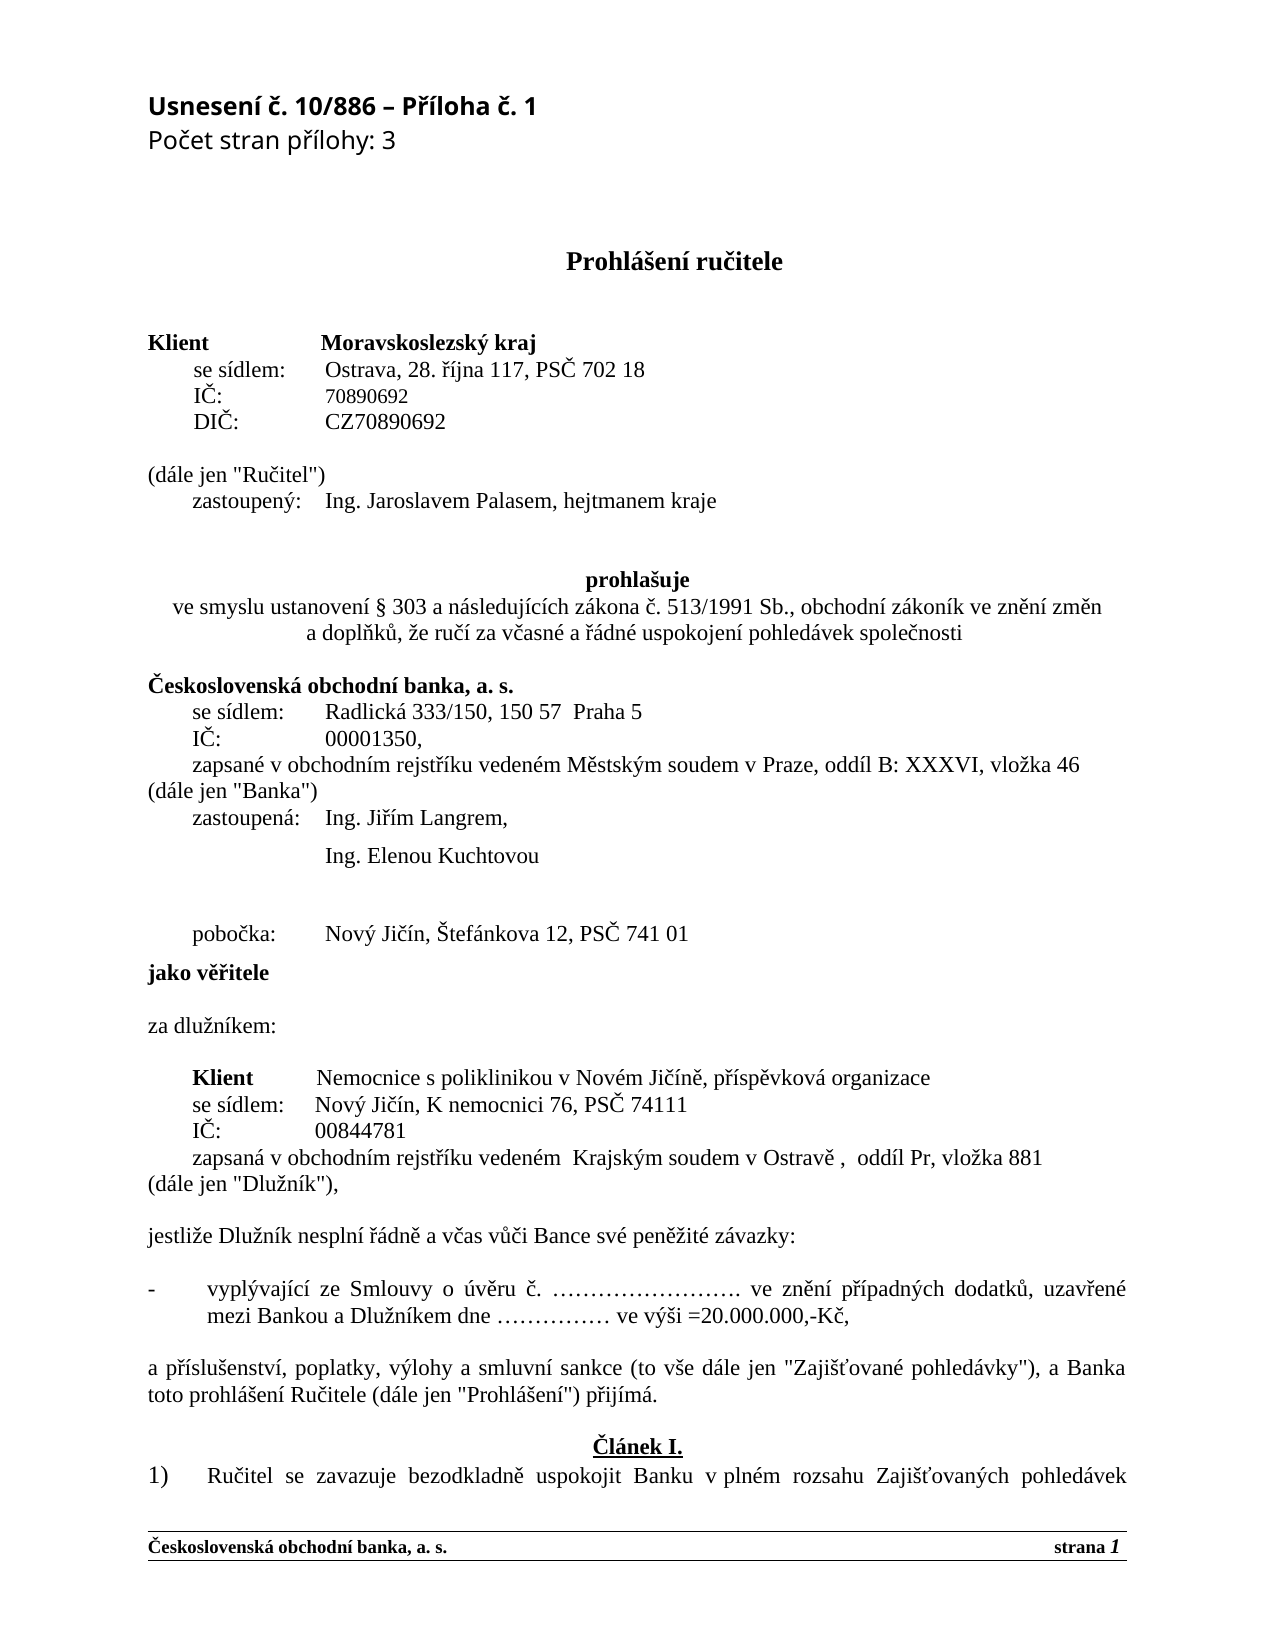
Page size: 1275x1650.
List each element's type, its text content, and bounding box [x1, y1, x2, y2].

text prohlašuje [148, 566, 1127, 593]
text IČ: 70890692 [193, 382, 1127, 408]
text DIČ: CZ70890692 [193, 408, 1127, 435]
text se sídlem: Radlická 333/150, 150 57 Praha 5 [192, 698, 1127, 724]
text Prohlášení ručitele [222, 245, 1127, 277]
text jako věřitele [148, 959, 1127, 985]
text ve smyslu ustanovení § 303 a následujících zákona č. 513/1991 Sb., obchodní zákoník ve znění změn a doplňků, že ručí za včasné a řádné uspokojení pohledávek společnosti [148, 593, 1127, 646]
text Československá obchodní banka, a. s. [148, 672, 1127, 698]
text Článek I. [148, 1433, 1127, 1460]
text se sídlem: Nový Jičín, K nemocnici 76, PSČ 74111 [192, 1091, 1127, 1117]
text a příslušenství, poplatky, výlohy a smluvní sankce (to vše dále jen "Zajišťované pohledávky"), a Banka toto prohlášení Ručitele (dále jen "Prohlášení") přijímá. [148, 1354, 1127, 1407]
text (dále jen "Banka") [148, 777, 1127, 804]
text IČ: 00001350, [192, 724, 1127, 751]
text Klient Moravskoslezský kraj [148, 329, 1127, 356]
text IČ: 00844781 [192, 1117, 1127, 1143]
text Klient Nemocnice s poliklinikou v Novém Jičíně, příspěvková organizace [192, 1064, 1127, 1091]
text jestliže Dlužník nesplní řádně a včas vůči Bance své peněžité závazky: [148, 1223, 1127, 1249]
text (dále jen "Dlužník"), [148, 1170, 1127, 1196]
list Ručitel se zavazuje bezodkladně uspokojit Banku v plném rozsahu Zajišťovaných pohledávek [148, 1460, 1127, 1488]
text Ing. Elenou Kuchtovou [192, 842, 1127, 869]
text zastoupený: Ing. Jaroslavem Palasem, hejtmanem kraje [192, 487, 1127, 514]
text pobočka: Nový Jičín, Štefánkova 12, PSČ 741 01 [192, 920, 1127, 947]
text zapsaná v obchodním rejstříku vedeném Krajským soudem v Ostravě , oddíl Pr, vložka 881 [192, 1143, 1127, 1170]
text se sídlem: Ostrava, 28. října 117, PSČ 702 18 [193, 356, 1127, 382]
text zastoupená: Ing. Jiřím Langrem, [192, 804, 1127, 830]
text (dále jen "Ručitel") [148, 461, 1127, 487]
text zapsané v obchodním rejstříku vedeném Městským soudem v Praze, oddíl B: XXXVI, vložka 46 [192, 751, 1127, 777]
list vyplývající ze Smlouvy o úvěru č. ……………………. ve znění případných dodatků, uzavřené mezi Bankou a Dlužníkem dne …………… ve výši =20.000.000,-Kč, [148, 1275, 1127, 1328]
text za dlužníkem: [148, 1012, 1127, 1038]
